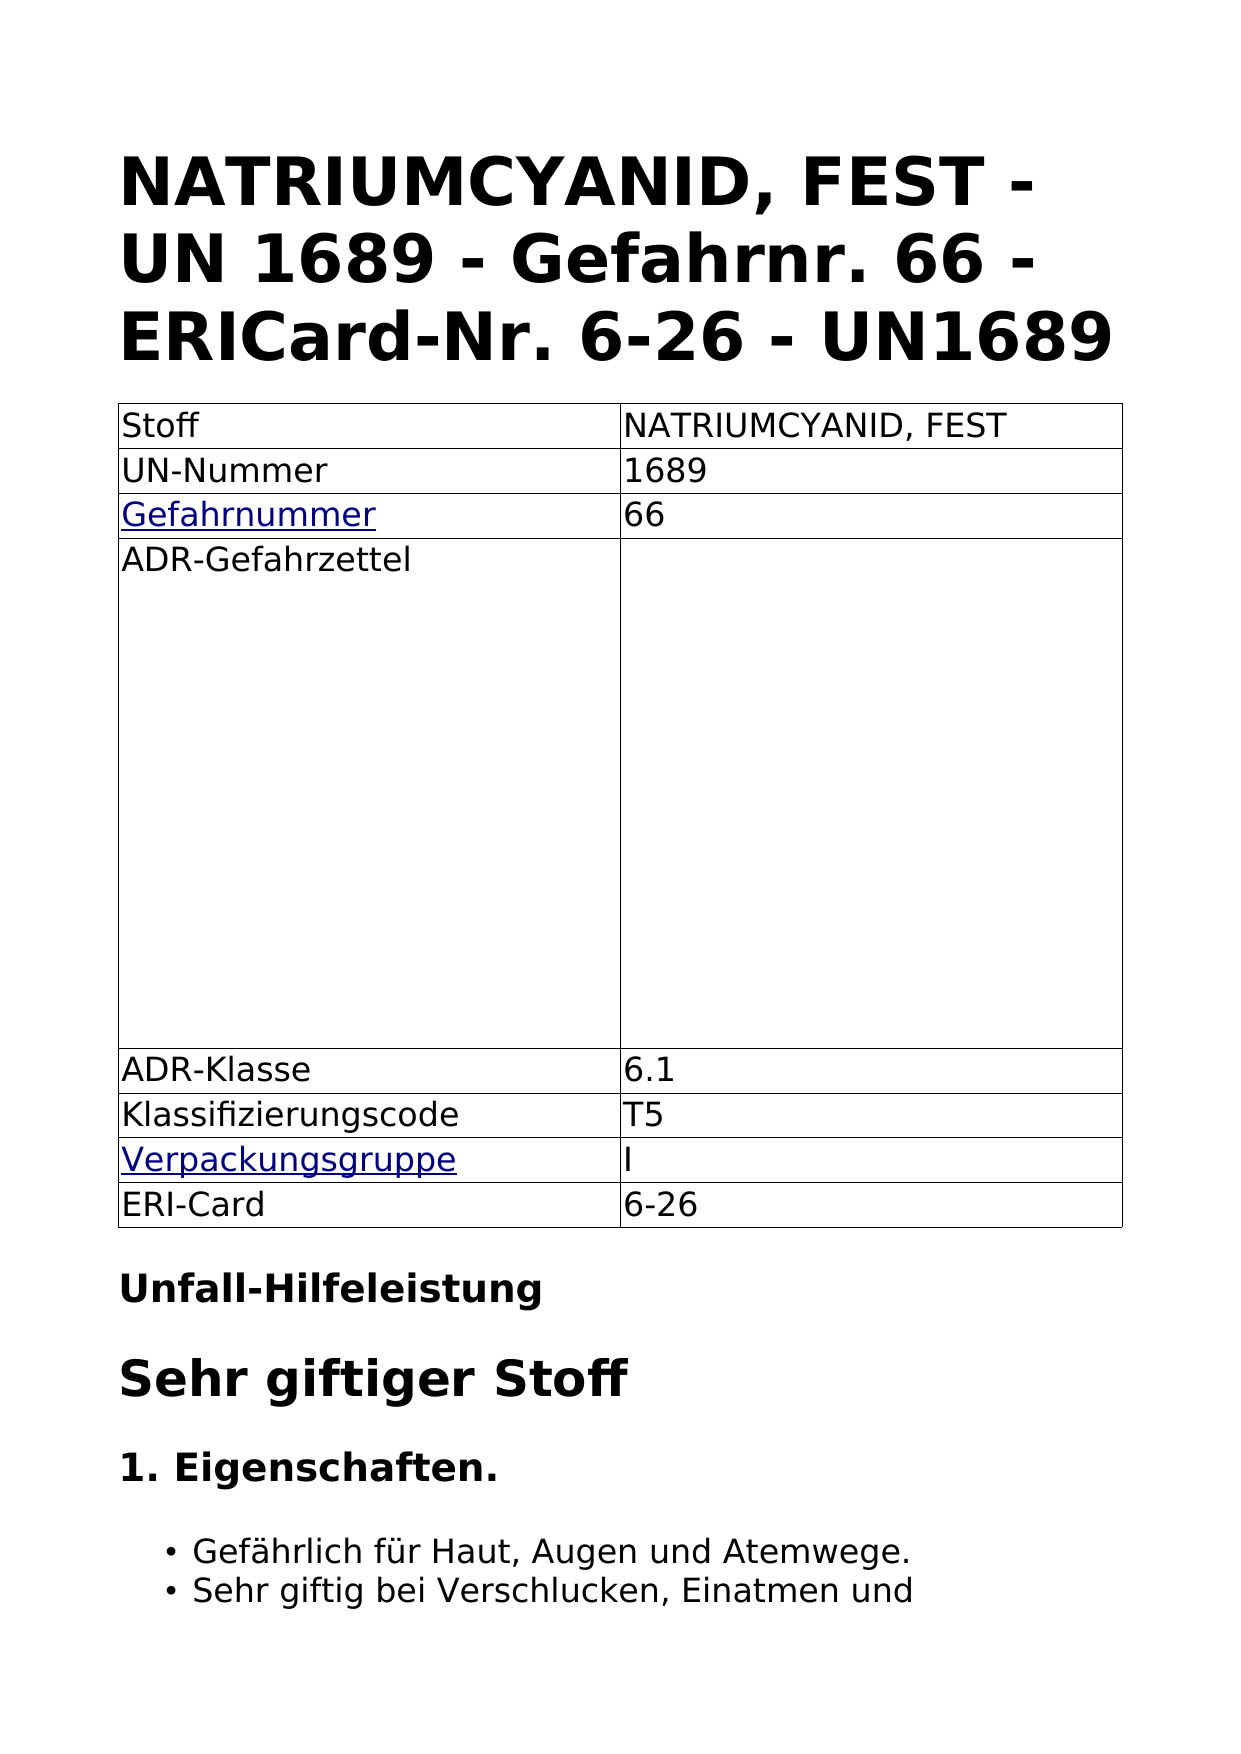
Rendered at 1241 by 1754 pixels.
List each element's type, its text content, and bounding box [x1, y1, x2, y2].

table_cell T5 [621, 1094, 1122, 1137]
table_cell Klassifizierungscode [119, 1094, 620, 1137]
table_cell I [621, 1138, 1122, 1182]
subtitle 1. Eigenschaften. [118, 1445, 1122, 1490]
table_cell [621, 539, 1122, 1048]
table_cell 6.1 [621, 1049, 1122, 1092]
list Sehr giftig bei Verschlucken, Einatmen und [177, 1571, 1122, 1610]
subtitle Sehr giftiger Stoff [118, 1349, 1122, 1408]
list Gefährlich für Haut, Augen und Atemwege. [177, 1532, 1122, 1571]
table_cell ADR-Klasse [119, 1049, 620, 1092]
table_cell 6-26 [621, 1183, 1122, 1227]
table_cell ADR-Gefahrzettel [119, 539, 620, 1048]
table_cell 66 [621, 494, 1122, 538]
table_cell Verpackungsgruppe [119, 1138, 620, 1182]
table_cell ERI-Card [119, 1183, 620, 1227]
table_cell Gefahrnummer [119, 494, 620, 538]
table_cell UN-Nummer [119, 449, 620, 493]
table_header Stoff [119, 404, 620, 448]
table_header NATRIUMCYANID, FEST [621, 404, 1122, 448]
subtitle NATRIUMCYANID, FEST - UN 1689 - Gefahrnr. 66 - ERICard-Nr. 6-26 - UN1689 [118, 143, 1122, 376]
subtitle Unfall-Hilfeleistung [118, 1267, 1122, 1312]
table_cell 1689 [621, 449, 1122, 493]
